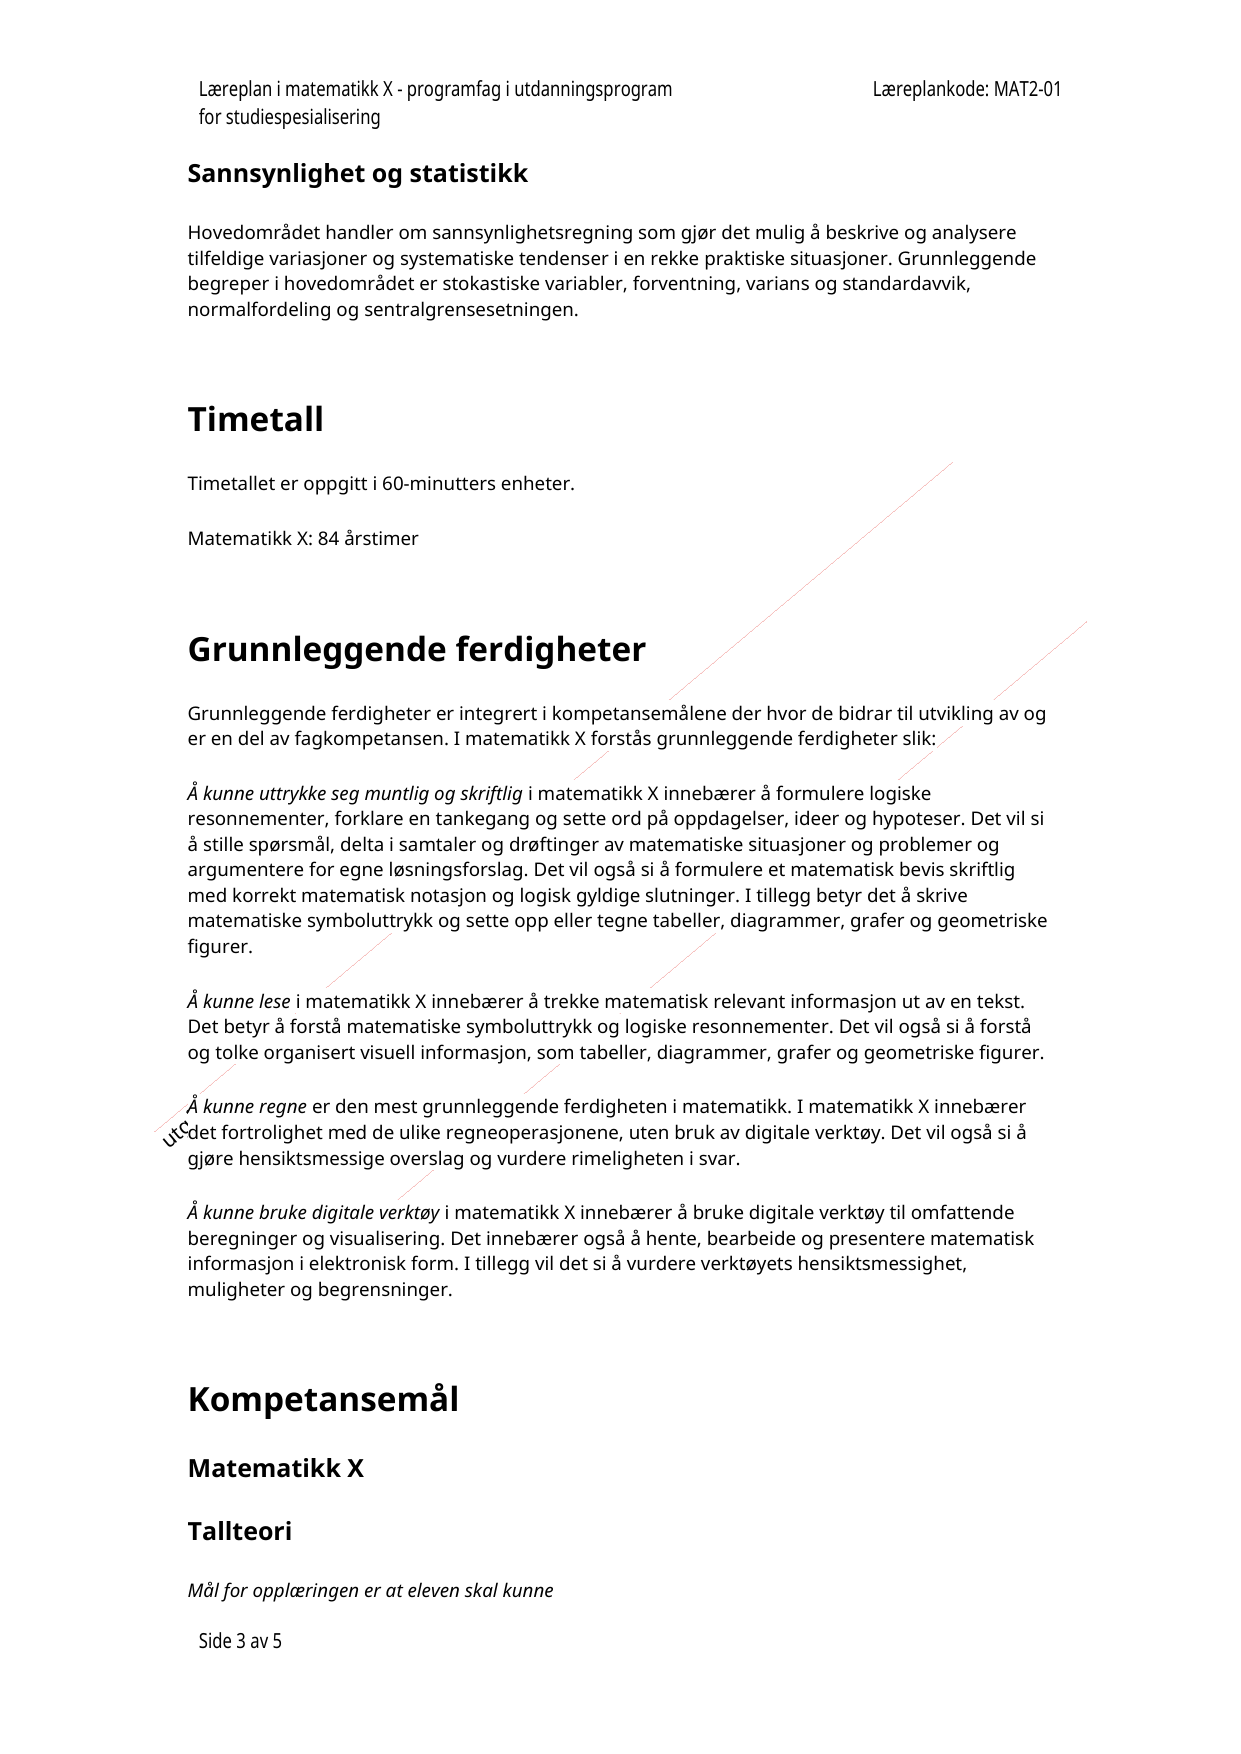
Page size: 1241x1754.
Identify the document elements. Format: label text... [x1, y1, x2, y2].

text Grunnleggende ferdigheter er integrert i kompetansemålene der hvor de bidrar til utvikling av og er en del av fagkompetansen. I matematikk X forstås grunnleggende ferdigheter slik: [937, 700, 1053, 751]
text Å kunne lese i matematikk X innebærer å trekke matematisk relevant informasjon ut av en tekst. Det betyr å forstå matematiske symboluttrykk og logiske resonnementer. Det vil også si å forstå og tolke organisert visuell informasjon, som tabeller, diagrammer, grafer og geometriske figurer. [621, 988, 1053, 1064]
subtitle Tallteori [292, 1514, 1053, 1548]
text Mål for opplæringen er at eleven skal kunne [561, 1577, 1053, 1603]
text Å kunne bruke digitale verktøy i matematikk X innebærer å bruke digitale verktøy til omfattende beregninger og visualisering. Det innebærer også å hente, bearbeide og presentere matematisk informasjon i elektronisk form. I tillegg vil det si å vurdere verktøyets hensiktsmessighet, muligheter og begrensninger. [399, 1199, 1053, 1302]
text Å kunne regne er den mest grunnleggende ferdigheten i matematikk. I matematikk X innebærer det fortrolighet med de ulike regneoperasjonene, uten bruk av digitale verktøy. Det vil også si å gjøre hensiktsmessige overslag og vurdere rimeligheten i svar. [741, 1094, 1053, 1170]
text Timetallet er oppgitt i 60-minutters enheter. [914, 471, 1053, 496]
text Timetallet er oppgitt i 60-minutters enheter. [575, 471, 940, 496]
text Matematikk X: 84 årstimer [419, 525, 876, 551]
subtitle Sannsynlighet og statistikk [535, 156, 1053, 190]
subtitle Matematikk X [364, 1451, 1053, 1485]
text Å kunne uttrykke seg muntlig og skriftlig i matematikk X innebærer å formulere logiske resonnementer, forklare en tankegang og sette ord på oppdagelser, ideer og hypoteser. Det vil si å stille spørsmål, delta i samtaler og drøftinger av matematiske situasjoner og problemer og argumentere for egne løsningsforslag. Det vil også si å formulere et matematisk bevis skriftlig med korrekt matematisk notasjon og logisk gyldige slutninger. I tillegg betyr det å skrive matematiske symboluttrykk og sette opp eller tegne tabeller, diagrammer, grafer og geometriske figurer. [686, 780, 1053, 959]
subtitle Grunnleggende ferdigheter [655, 580, 810, 671]
subtitle Timetall [333, 351, 1053, 441]
text Matematikk X: 84 årstimer [848, 525, 1053, 551]
subtitle Kompetansemål [468, 1331, 1053, 1422]
subtitle Grunnleggende ferdigheter [705, 580, 1053, 671]
text Hovedområdet handler om sannsynlighetsregning som gjør det mulig å beskrive og analysere tilfeldige variasjoner og systematiske tendenser i en rekke praktiske situasjoner. Grunnleggende begreper i hovedområdet er stokastiske variabler, forventning, varians og standardavvik, normalfordeling og sentralgrensesetningen. [579, 219, 1053, 321]
